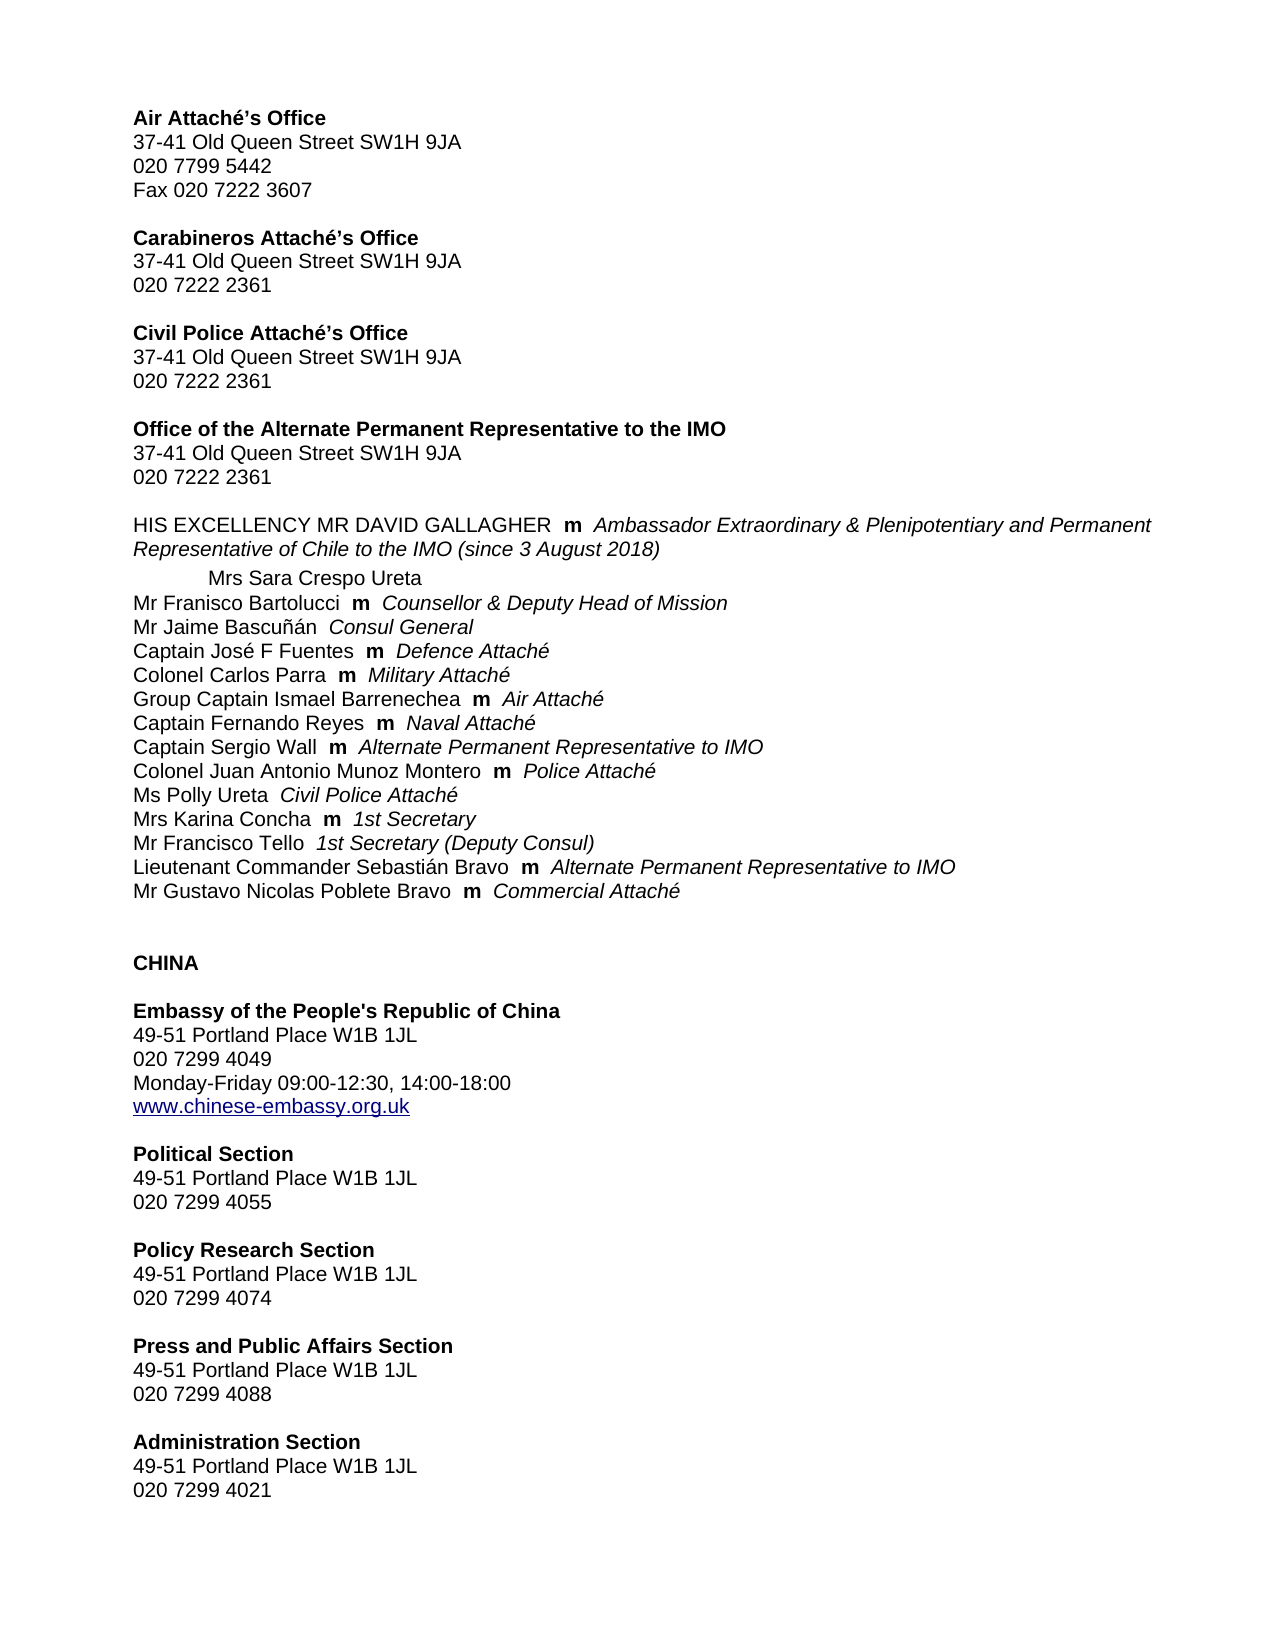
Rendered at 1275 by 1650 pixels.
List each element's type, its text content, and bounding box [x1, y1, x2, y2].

text 49-51 Portland Place W1B 1JL [133, 1166, 1181, 1190]
text 49-51 Portland Place W1B 1JL [133, 1262, 1181, 1286]
text Office of the Alternate Permanent Representative to the IMO [133, 417, 1181, 441]
text Civil Police Attaché’s Office [133, 321, 1181, 345]
text Mr Jaime Bascuñán Consul General Captain José F Fuentes m Defence Attaché Colonel Carlos Parra m Military Attaché [133, 615, 1181, 687]
text Policy Research Section [133, 1238, 1181, 1262]
text 020 7299 4021 [133, 1478, 1181, 1502]
text 49-51 Portland Place W1B 1JL [133, 1358, 1181, 1382]
text 37-41 Old Queen Street SW1H 9JA [133, 249, 1181, 273]
text Fax 020 7222 3607 [133, 177, 1181, 201]
text www.chinese-embassy.org.uk [133, 1094, 1181, 1118]
text 49-51 Portland Place W1B 1JL [133, 1022, 1181, 1046]
text Monday-Friday 09:00-12:30, 14:00-18:00 [133, 1070, 1181, 1094]
text Air Attaché’s Office [133, 106, 1181, 129]
text 020 7799 5442 [133, 153, 1181, 177]
text 37-41 Old Queen Street SW1H 9JA [133, 129, 1181, 153]
text Administration Section [133, 1430, 1181, 1454]
text Press and Public Affairs Section [133, 1334, 1181, 1358]
text Embassy of the People's Republic of China [133, 998, 1181, 1022]
text 020 7299 4055 [133, 1190, 1181, 1214]
text 49-51 Portland Place W1B 1JL [133, 1454, 1181, 1478]
text 020 7299 4088 [133, 1382, 1181, 1406]
text Political Section [133, 1142, 1181, 1166]
text Colonel Juan Antonio Munoz Montero m Police Attaché Ms Polly Ureta Civil Police Attaché Mrs Karina Concha m 1st Secretary Mr Francisco Tello 1st Secretary (Deputy Consul) Lieutenant Commander Sebastián Bravo m Alternate Permanent Representative to IMO [133, 759, 1181, 879]
text 020 7222 2361 [133, 369, 1181, 393]
text 020 7299 4049 [133, 1046, 1181, 1070]
text CHINA [133, 951, 1181, 974]
text Mr Gustavo Nicolas Poblete Bravo m Commercial Attaché [133, 879, 1181, 903]
text HIS EXCELLENCY MR DAVID GALLAGHER m Ambassador Extraordinary & Plenipotentiary and Permanent Representative of Chile to the IMO (since 3 August 2018) Mrs Sara Crespo Ureta Mr Franisco Bartolucci m Counsellor & Deputy Head of Mission [133, 513, 1181, 615]
text 020 7299 4074 [133, 1286, 1181, 1310]
text 020 7222 2361 [133, 465, 1181, 489]
text 37-41 Old Queen Street SW1H 9JA [133, 345, 1181, 369]
text 37-41 Old Queen Street SW1H 9JA [133, 441, 1181, 465]
text Group Captain Ismael Barrenechea m Air Attaché Captain Fernando Reyes m Naval Attaché Captain Sergio Wall m Alternate Permanent Representative to IMO [133, 687, 1181, 759]
text Carabineros Attaché’s Office [133, 225, 1181, 249]
text 020 7222 2361 [133, 273, 1181, 297]
